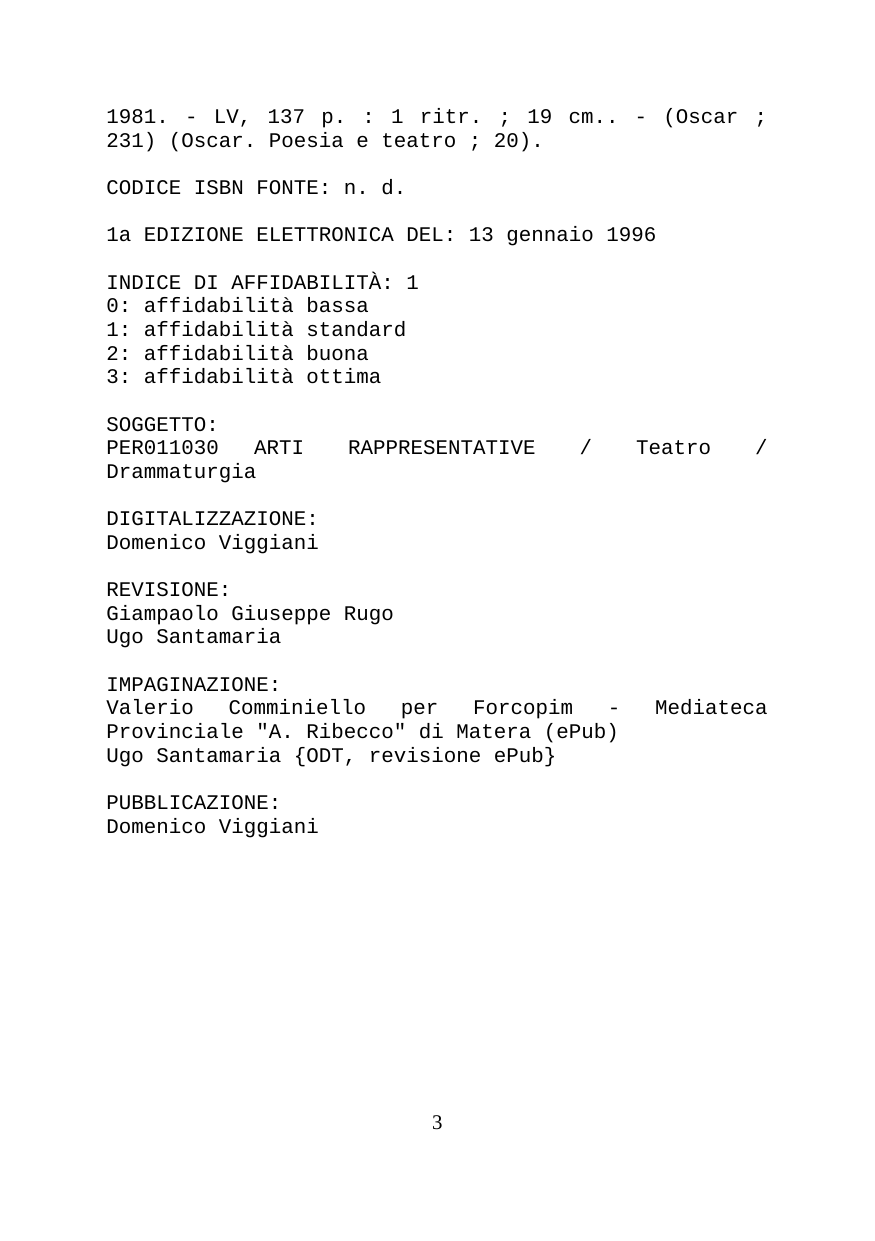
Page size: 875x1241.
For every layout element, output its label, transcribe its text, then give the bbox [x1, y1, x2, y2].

text REVISIONE: [106, 579, 768, 603]
text Ugo Santamaria [106, 626, 768, 650]
text INDICE DI AFFIDABILITÀ: 1 [106, 272, 768, 295]
text 1: affidabilità standard [106, 319, 768, 343]
text CODICE ISBN FONTE: n. d. [106, 177, 768, 201]
text SOGGETTO: [106, 414, 768, 437]
text 3: affidabilità ottima [106, 366, 768, 390]
text IMPAGINAZIONE: [106, 674, 768, 697]
text Giampaolo Giuseppe Rugo [106, 603, 768, 626]
text 1a EDIZIONE ELETTRONICA DEL: 13 gennaio 1996 [106, 224, 768, 248]
text PUBBLICAZIONE: [106, 792, 768, 816]
text 2: affidabilità buona [106, 343, 768, 366]
text Domenico Viggiani [106, 532, 768, 556]
text PER011030 ARTI RAPPRESENTATIVE / Teatro / Drammaturgia [106, 437, 768, 484]
text 1981. - LV, 137 p. : 1 ritr. ; 19 cm.. - (Oscar ; 231) (Oscar. Poesia e teatro ; 20). [106, 106, 768, 153]
text DIGITALIZZAZIONE: [106, 508, 768, 532]
text Valerio Comminiello per Forcopim - Mediateca Provinciale "A. Ribecco" di Matera (ePub) [106, 697, 768, 745]
text 0: affidabilità bassa [106, 295, 768, 319]
text Ugo Santamaria {ODT, revisione ePub} [106, 745, 768, 768]
text Domenico Viggiani [106, 816, 768, 839]
